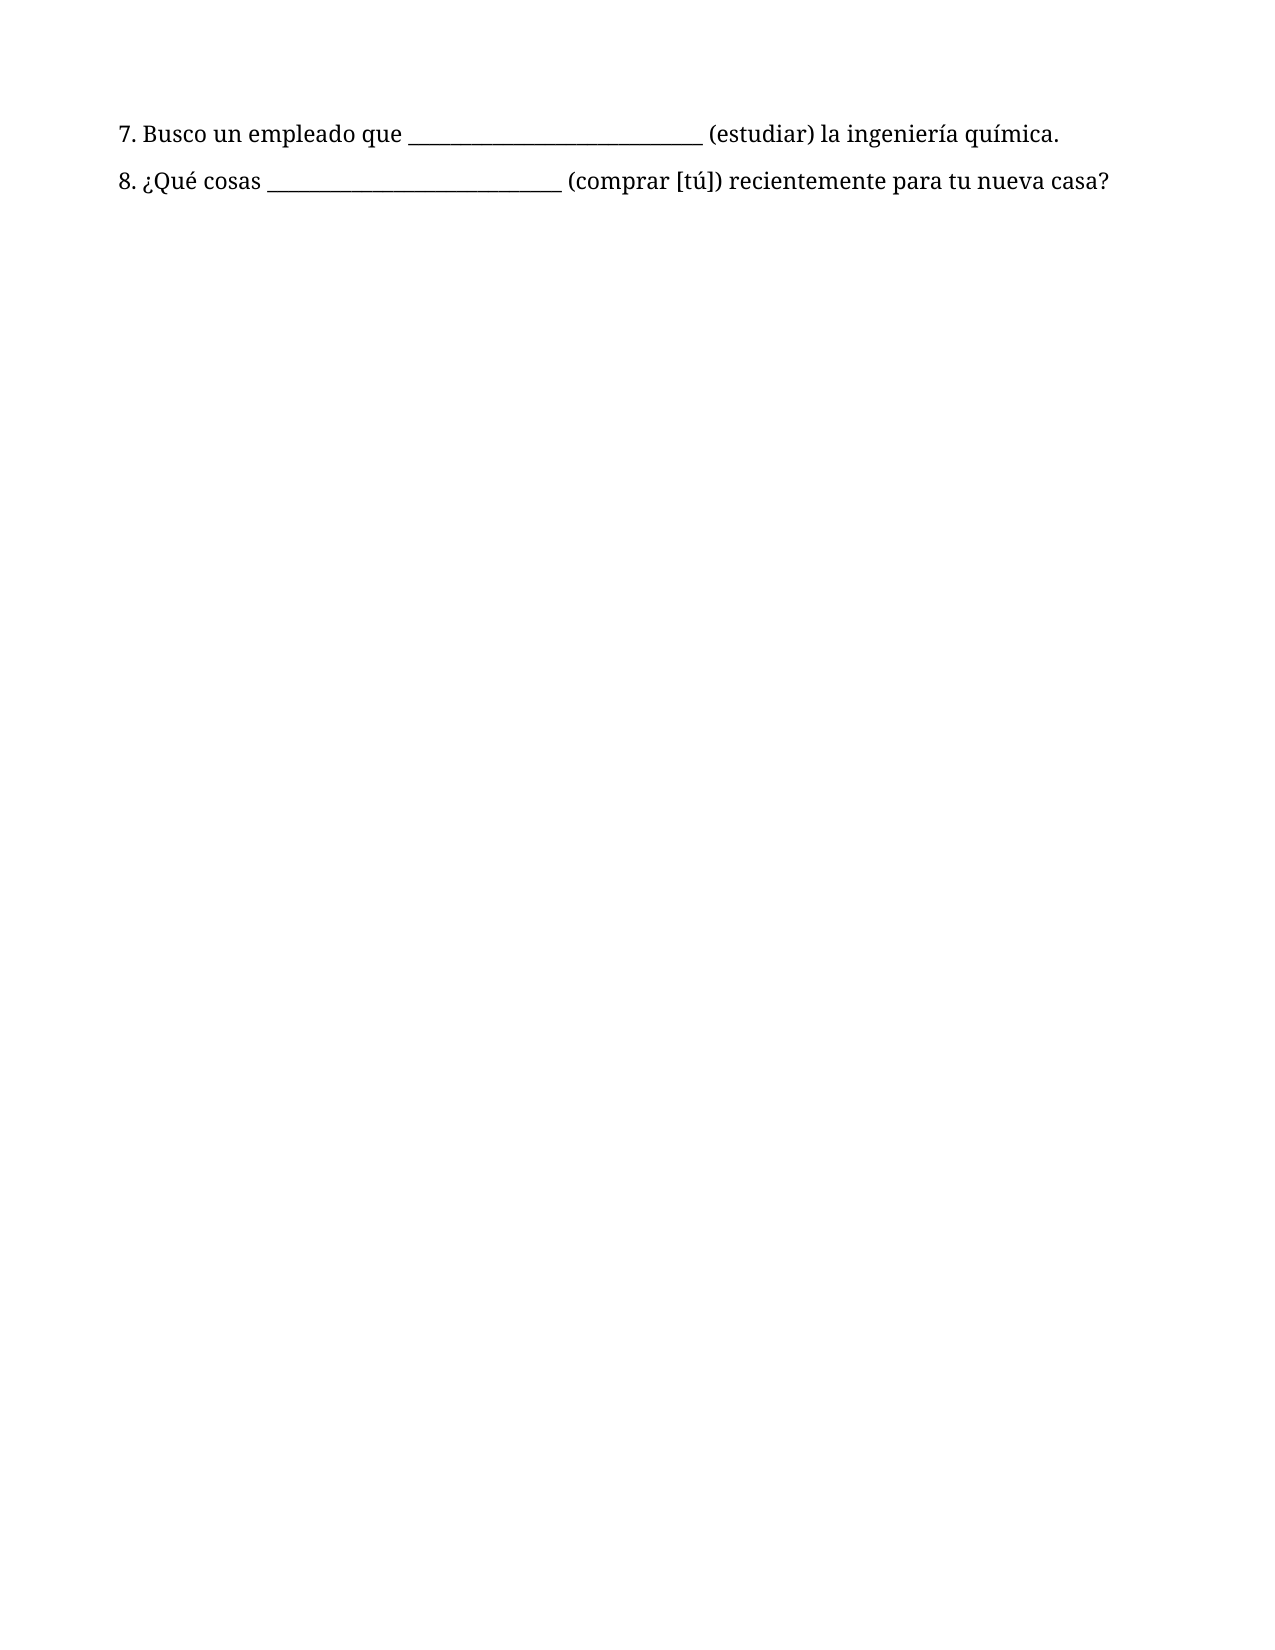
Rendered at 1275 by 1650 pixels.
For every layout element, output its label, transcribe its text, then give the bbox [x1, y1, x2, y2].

text 7. Busco un empleado que ____________________________ (estudiar) la ingeniería química. [118, 118, 1157, 149]
text 8. ¿Qué cosas ____________________________ (comprar [tú]) recientemente para tu nueva casa? [118, 165, 1157, 196]
